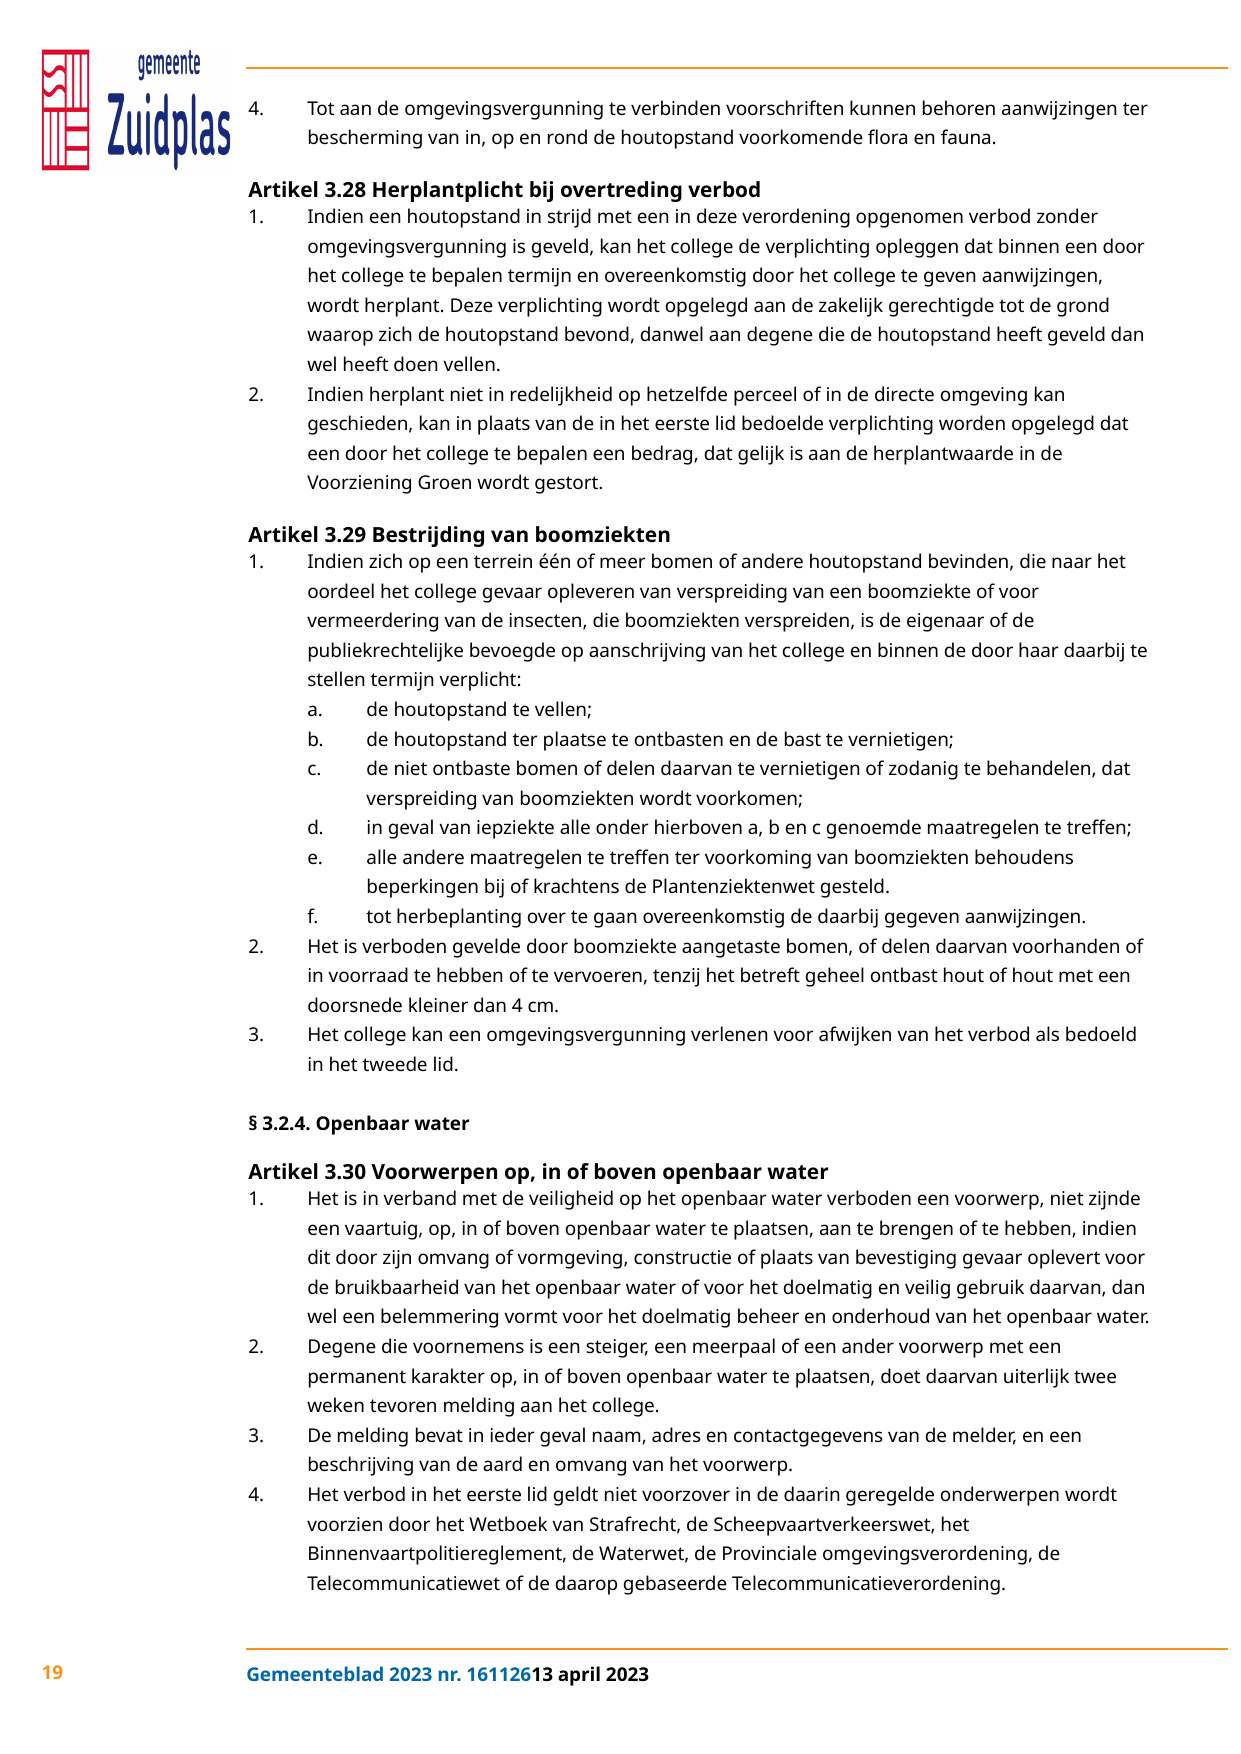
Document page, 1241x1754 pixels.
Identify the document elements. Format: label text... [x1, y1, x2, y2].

list Degene die voornemens is een steiger, een meerpaal of een ander voorwerp met een permanent karakter op, in of boven openbaar water te plaatsen, doet daarvan uiterlijk twee weken tevoren melding aan het college. [248, 1333, 1152, 1418]
list Indien een houtopstand in strijd met een in deze verordening opgenomen verbod zonder omgevingsvergunning is geveld, kan het college de verplichting opleggen dat binnen een door het college te bepalen termijn en overeenkomstig door het college te geven aanwijzingen, wordt herplant. Deze verplichting wordt opgelegd aan de zakelijk gerechtigde tot de grond waarop zich de houtopstand bevond, danwel aan degene die de houtopstand heeft geveld dan wel heeft doen vellen. [248, 203, 1152, 377]
list de houtopstand te vellen; [307, 696, 1152, 722]
list Het verbod in het eerste lid geldt niet voorzover in de daarin geregelde onderwerpen wordt voorzien door het Wetboek van Strafrecht, de Scheepvaartverkeerswet, het Binnenvaartpolitiereglement, de Waterwet, de Provinciale omgevingsverordening, de Telecommunicatiewet of de daarop gebaseerde Telecommunicatieverordening. [248, 1481, 1152, 1596]
list Tot aan de omgevingsvergunning te verbinden voorschriften kunnen behoren aanwijzingen ter bescherming van in, op en rond de houtopstand voorkomende flora en fauna. [248, 95, 1152, 150]
list de niet ontbaste bomen of delen daarvan te vernietigen of zodanig te behandelen, dat verspreiding van boomziekten wordt voorkomen; [307, 755, 1152, 811]
list Indien zich op een terrein één of meer bomen of andere houtopstand bevinden, die naar het oordeel het college gevaar opleveren van verspreiding van een boomziekte of voor vermeerdering van de insecten, die boomziekten verspreiden, is de eigenaar of de publiekrechtelijke bevoegde op aanschrijving van het college en binnen de door haar daarbij te stellen termijn verplicht: [248, 548, 1152, 692]
list Het is verboden gevelde door boomziekte aangetaste bomen, of delen daarvan voorhanden of in voorraad te hebben of te vervoeren, tenzij het betreft geheel ontbast hout of hout met een doorsnede kleiner dan 4 cm. [248, 933, 1152, 1018]
picture [41, 47, 231, 172]
list De melding bevat in ieder geval naam, adres en contactgegevens van de melder, en een beschrijving van de aard en omvang van het voorwerp. [248, 1422, 1152, 1477]
list tot herbeplanting over te gaan overeenkomstig de daarbij gegeven aanwijzingen. [307, 903, 1152, 929]
list alle andere maatregelen te treffen ter voorkoming van boomziekten behoudens beperkingen bij of krachtens de Plantenziektenwet gesteld. [307, 844, 1152, 899]
list in geval van iepziekte alle onder hierboven a, b en c genoemde maatregelen te treffen; [307, 814, 1152, 840]
text § 3.2.4. Openbaar water [248, 1110, 1152, 1136]
list Indien herplant niet in redelijkheid op hetzelfde perceel of in de directe omgeving kan geschieden, kan in plaats van de in het eerste lid bedoelde verplichting worden opgelegd dat een door het college te bepalen een bedrag, dat gelijk is aan de herplantwaarde in de Voorziening Groen wordt gestort. [248, 381, 1152, 495]
text Artikel 3.28 Herplantplicht bij overtreding verbod [248, 175, 1152, 203]
text Artikel 3.30 Voorwerpen op, in of boven openbaar water [248, 1157, 1152, 1185]
list Het college kan een omgevingsvergunning verlenen voor afwijken van het verbod als bedoeld in het tweede lid. [248, 1022, 1152, 1077]
text Artikel 3.29 Bestrijding van boomziekten [248, 520, 1152, 548]
list de houtopstand ter plaatse te ontbasten en de bast te vernietigen; [307, 726, 1152, 752]
list Het is in verband met de veiligheid op het openbaar water verboden een voorwerp, niet zijnde een vaartuig, op, in of boven openbaar water te plaatsen, aan te brengen of te hebben, indien dit door zijn omvang of vormgeving, constructie of plaats van bevestiging gevaar oplevert voor de bruikbaarheid van het openbaar water of voor het doelmatig en veilig gebruik daarvan, dan wel een belemmering vormt voor het doelmatig beheer en onderhoud van het openbaar water. [248, 1185, 1152, 1329]
